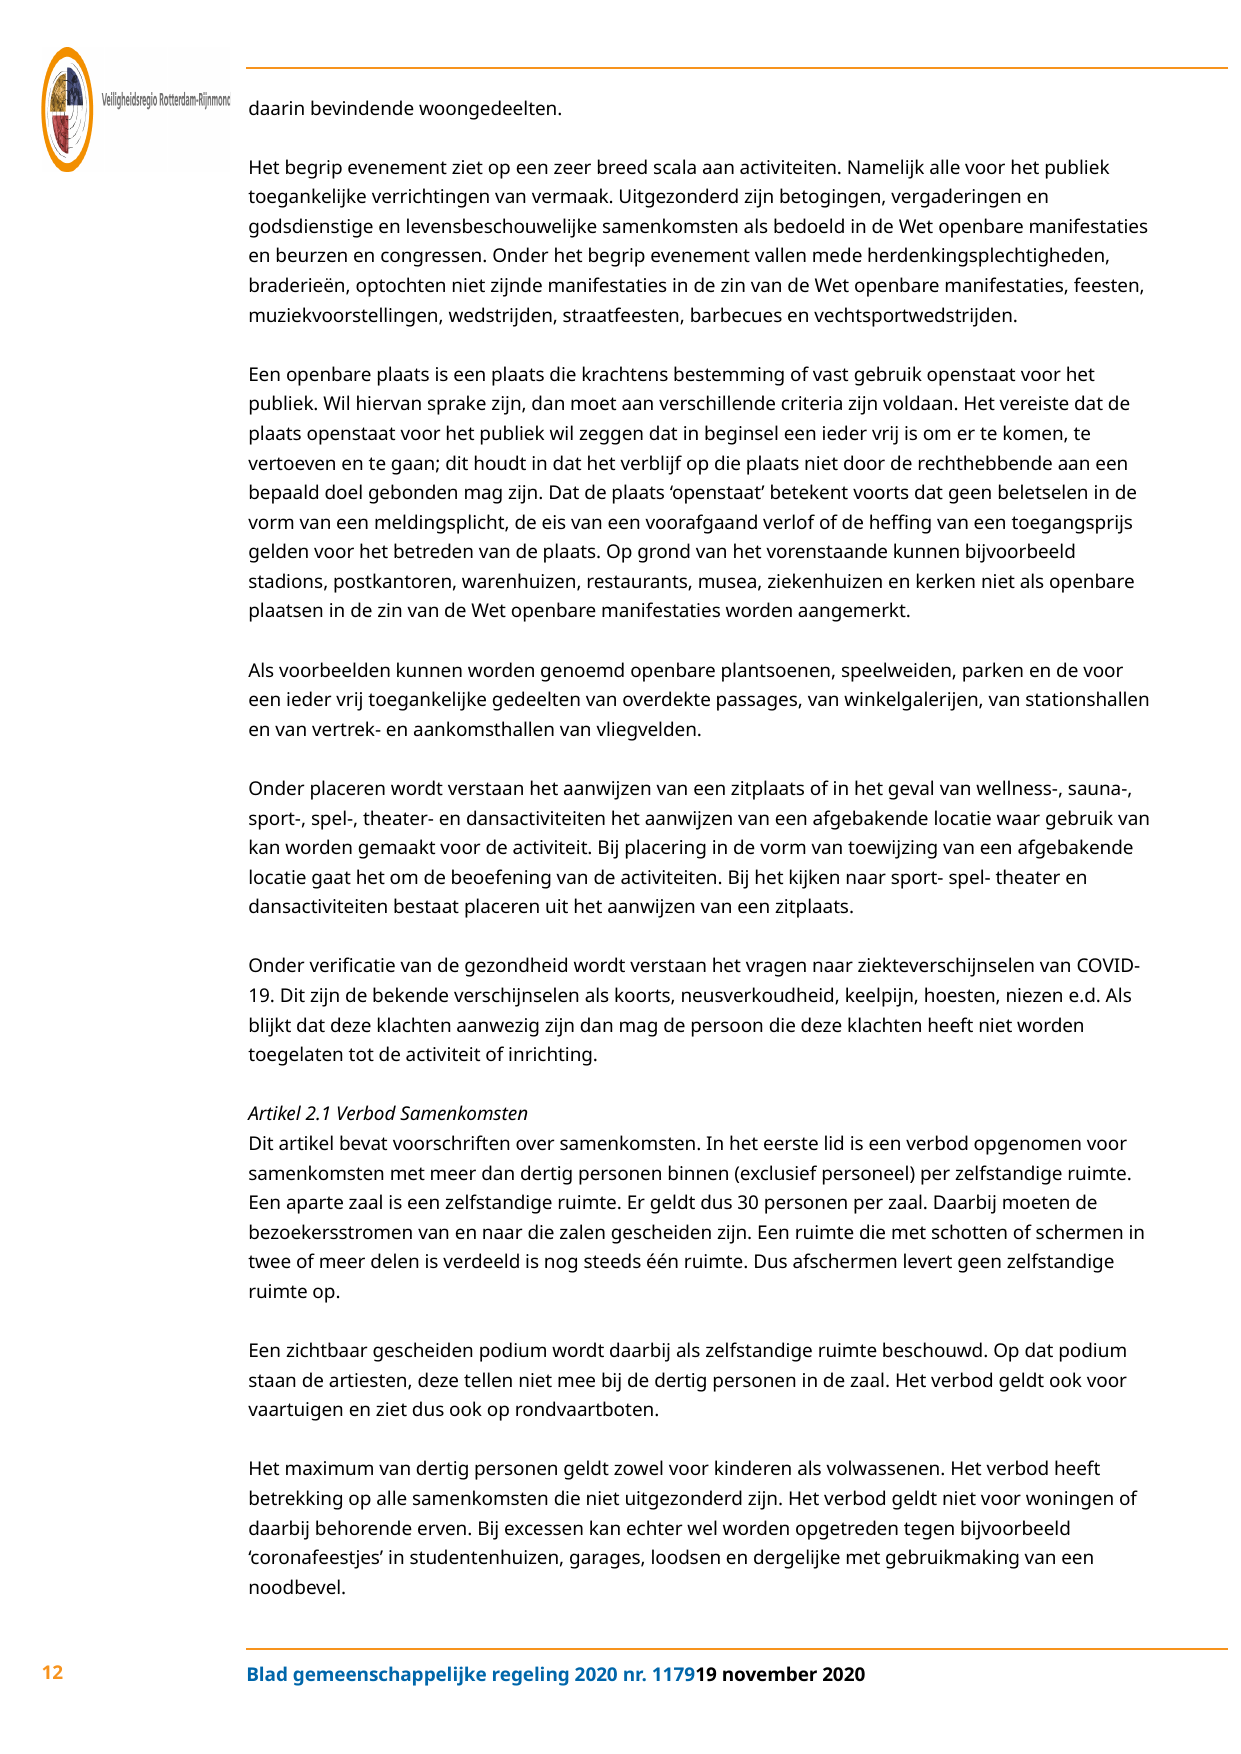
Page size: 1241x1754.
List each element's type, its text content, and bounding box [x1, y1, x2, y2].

text Artikel 2.1 Verbod Samenkomsten [248, 1101, 1152, 1126]
text Het begrip evenement ziet op een zeer breed scala aan activiteiten. Namelijk alle voor het publiek toegankelijke verrichtingen van vermaak. Uitgezonderd zijn betogingen, vergaderingen en godsdienstige en levensbeschouwelijke samenkomsten als bedoeld in de Wet openbare manifestaties en beurzen en congressen. Onder het begrip evenement vallen mede herdenkingsplechtigheden, braderieën, optochten niet zijnde manifestaties in de zin van de Wet openbare manifestaties, feesten, muziekvoorstellingen, wedstrijden, straatfeesten, barbecues en vechtsportwedstrijden. [248, 154, 1152, 328]
text Dit artikel bevat voorschriften over samenkomsten. In het eerste lid is een verbod opgenomen voor samenkomsten met meer dan dertig personen binnen (exclusief personeel) per zelfstandige ruimte. Een aparte zaal is een zelfstandige ruimte. Er geldt dus 30 personen per zaal. Daarbij moeten de bezoekersstromen van en naar die zalen gescheiden zijn. Een ruimte die met schotten of schermen in twee of meer delen is verdeeld is nog steeds één ruimte. Dus afschermen levert geen zelfstandige ruimte op. [248, 1130, 1152, 1304]
picture [41, 47, 231, 172]
text daarin bevindende woongedeelten. [248, 95, 1152, 121]
text Een openbare plaats is een plaats die krachtens bestemming of vast gebruik openstaat voor het publiek. Wil hiervan sprake zijn, dan moet aan verschillende criteria zijn voldaan. Het vereiste dat de plaats openstaat voor het publiek wil zeggen dat in beginsel een ieder vrij is om er te komen, te vertoeven en te gaan; dit houdt in dat het verblijf op die plaats niet door de rechthebbende aan een bepaald doel gebonden mag zijn. Dat de plaats ‘openstaat’ betekent voorts dat geen beletselen in de vorm van een meldingsplicht, de eis van een voorafgaand verlof of de heffing van een toegangsprijs gelden voor het betreden van de plaats. Op grond van het vorenstaande kunnen bijvoorbeeld stadions, postkantoren, warenhuizen, restaurants, musea, ziekenhuizen en kerken niet als openbare plaatsen in de zin van de Wet openbare manifestaties worden aangemerkt. [248, 361, 1152, 623]
text Onder placeren wordt verstaan het aanwijzen van een zitplaats of in het geval van wellness-, sauna-, sport-, spel-, theater- en dansactiviteiten het aanwijzen van een afgebakende locatie waar gebruik van kan worden gemaakt voor de activiteit. Bij placering in de vorm van toewijzing van een afgebakende locatie gaat het om de beoefening van de activiteiten. Bij het kijken naar sport- spel- theater en dansactiviteiten bestaat placeren uit het aanwijzen van een zitplaats. [248, 775, 1152, 919]
text Onder verificatie van de gezondheid wordt verstaan het vragen naar ziekteverschijnselen van COVID-19. Dit zijn de bekende verschijnselen als koorts, neusverkoudheid, keelpijn, hoesten, niezen e.d. Als blijkt dat deze klachten aanwezig zijn dan mag de persoon die deze klachten heeft niet worden toegelaten tot de activiteit of inrichting. [248, 953, 1152, 1067]
text Als voorbeelden kunnen worden genoemd openbare plantsoenen, speelweiden, parken en de voor een ieder vrij toegankelijke gedeelten van overdekte passages, van winkelgalerijen, van stationshallen en van vertrek- en aankomsthallen van vliegvelden. [248, 657, 1152, 742]
text Het maximum van dertig personen geldt zowel voor kinderen als volwassenen. Het verbod heeft betrekking op alle samenkomsten die niet uitgezonderd zijn. Het verbod geldt niet voor woningen of daarbij behorende erven. Bij excessen kan echter wel worden opgetreden tegen bijvoorbeeld ‘coronafeestjes’ in studentenhuizen, garages, loodsen en dergelijke met gebruikmaking van een noodbevel. [248, 1456, 1152, 1600]
text Een zichtbaar gescheiden podium wordt daarbij als zelfstandige ruimte beschouwd. Op dat podium staan de artiesten, deze tellen niet mee bij de dertig personen in de zaal. Het verbod geldt ook voor vaartuigen en ziet dus ook op rondvaartboten. [248, 1337, 1152, 1422]
